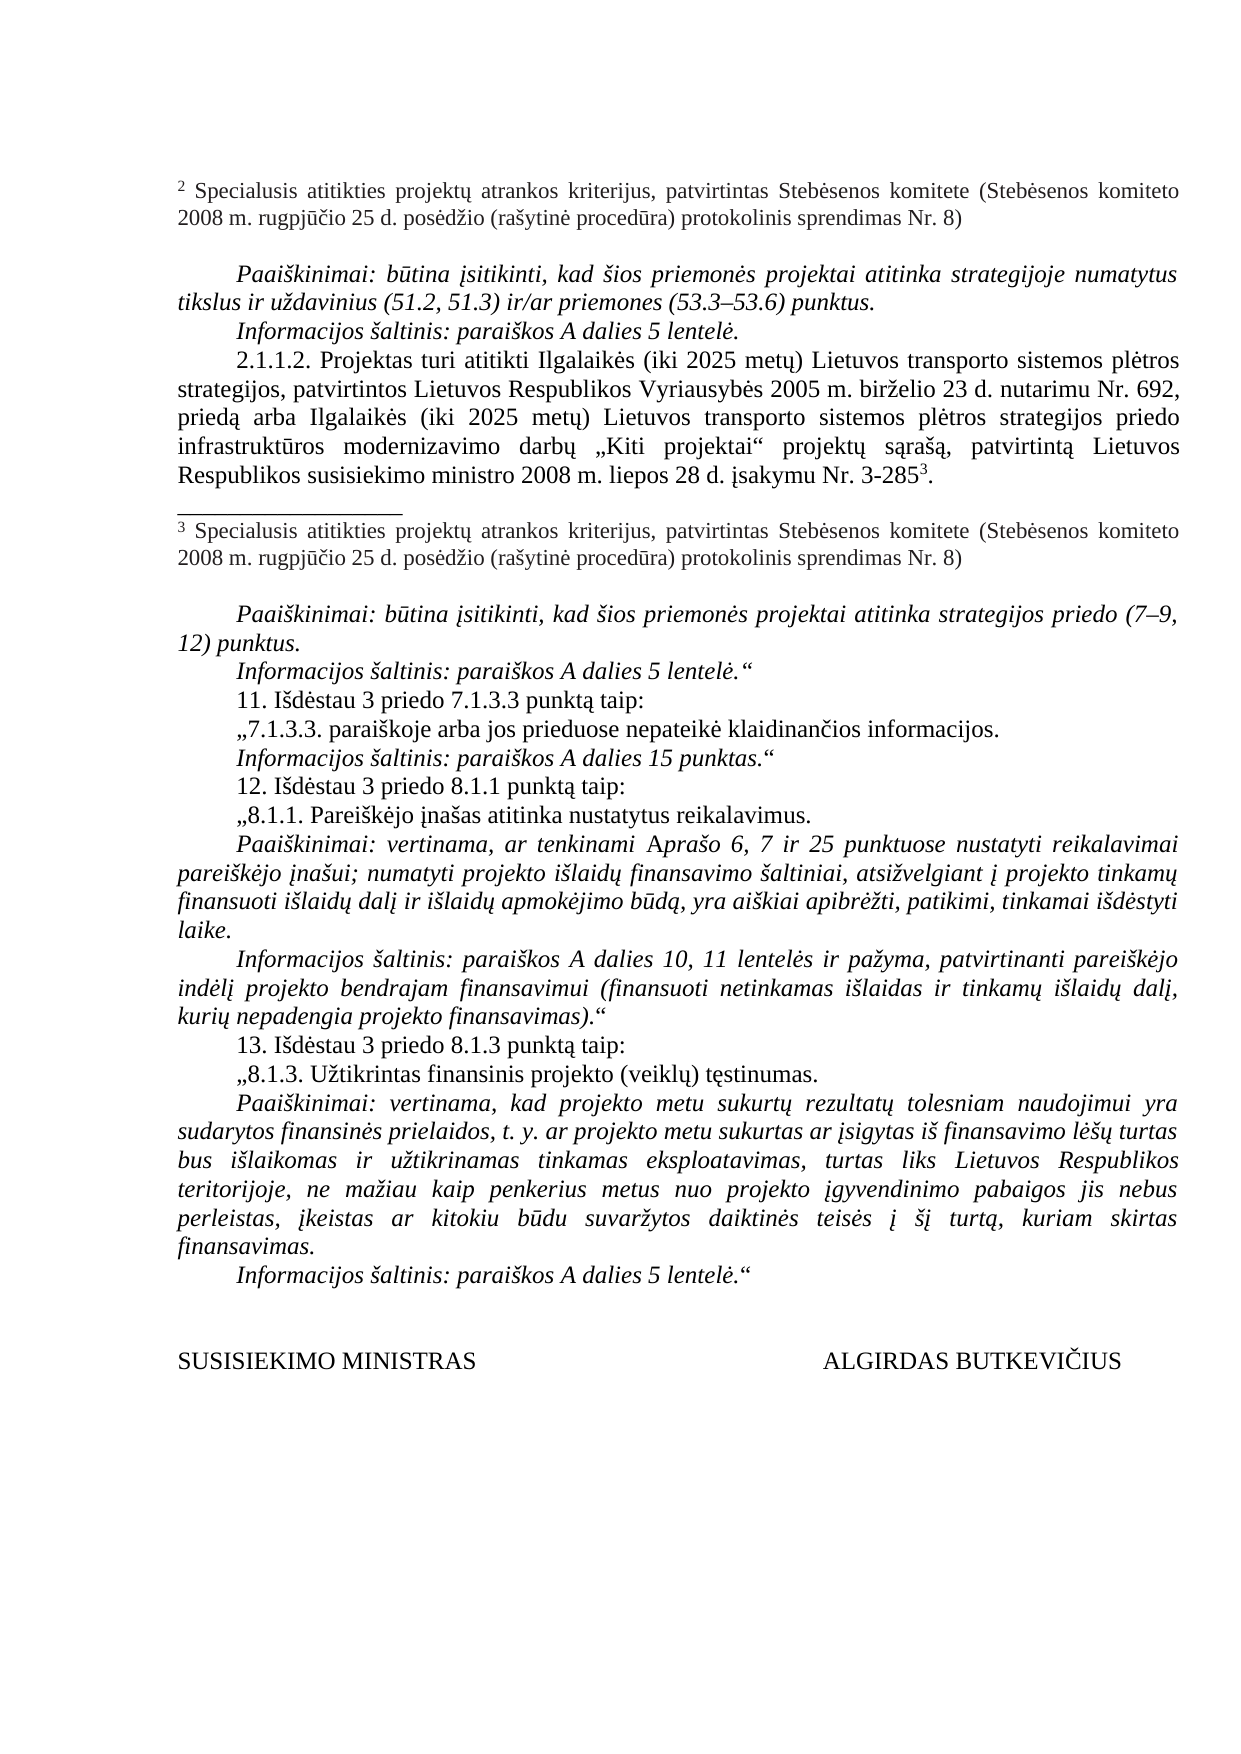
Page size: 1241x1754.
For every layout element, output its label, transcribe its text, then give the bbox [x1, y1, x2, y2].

text 3 Specialusis atitikties projektų atrankos kriterijus, patvirtintas Stebėsenos komitete (Stebėsenos komiteto 2008 m. rugpjūčio 25 d. posėdžio (rašytinė procedūra) protokolinis sprendimas Nr. 8) [177, 517, 1181, 570]
text 2.1.1.2. Projektas turi atitikti Ilgalaikės (iki 2025 metų) Lietuvos transporto sistemos plėtros strategijos, patvirtintos Lietuvos Respublikos Vyriausybės 2005 m. birželio 23 d. nutarimu Nr. 692, priedą arba Ilgalaikės (iki 2025 metų) Lietuvos transporto sistemos plėtros strategijos priedo infrastruktūros modernizavimo darbų „Kiti projektai“ projektų sąrašą, patvirtintą Lietuvos Respublikos susisiekimo ministro 2008 m. liepos 28 d. įsakymu Nr. 3-2853. [177, 345, 1181, 489]
text Paaiškinimai: būtina įsitikinti, kad šios priemonės projektai atitinka strategijos priedo (7–9, 12) punktus. [177, 599, 1181, 656]
text „7.1.3.3. paraiškoje arba jos prieduose nepateikė klaidinančios informacijos. [177, 714, 1181, 743]
text Informacijos šaltinis: paraiškos A dalies 5 lentelė.“ [177, 1260, 1181, 1289]
text __________________ [177, 489, 1181, 517]
text 2 Specialusis atitikties projektų atrankos kriterijus, patvirtintas Stebėsenos komitete (Stebėsenos komiteto 2008 m. rugpjūčio 25 d. posėdžio (rašytinė procedūra) protokolinis sprendimas Nr. 8) [177, 177, 1181, 230]
text Informacijos šaltinis: paraiškos A dalies 15 punktas.“ [177, 743, 1181, 771]
text „8.1.1. Pareiškėjo įnašas atitinka nustatytus reikalavimus. [177, 800, 1181, 829]
text Informacijos šaltinis: paraiškos A dalies 10, 11 lentelės ir pažyma, patvirtinanti pareiškėjo indėlį projekto bendrajam finansavimui (finansuoti netinkamas išlaidas ir tinkamų išlaidų dalį, kurių nepadengia projekto finansavimas).“ [177, 944, 1181, 1030]
text 12. Išdėstau 3 priedo 8.1.1 punktą taip: [177, 771, 1181, 800]
text 11. Išdėstau 3 priedo 7.1.3.3 punktą taip: [177, 685, 1181, 714]
text Paaiškinimai: vertinama, kad projekto metu sukurtų rezultatų tolesniam naudojimui yra sudarytos finansinės prielaidos, t. y. ar projekto metu sukurtas ar įsigytas iš finansavimo lėšų turtas bus išlaikomas ir užtikrinamas tinkamas eksploatavimas, turtas liks Lietuvos Respublikos teritorijoje, ne mažiau kaip penkerius metus nuo projekto įgyvendinimo pabaigos jis nebus perleistas, įkeistas ar kitokiu būdu suvaržytos daiktinės teisės į šį turtą, kuriam skirtas finansavimas. [177, 1088, 1181, 1260]
text Paaiškinimai: būtina įsitikinti, kad šios priemonės projektai atitinka strategijoje numatytus tikslus ir uždavinius (51.2, 51.3) ir/ar priemones (53.3–53.6) punktus. [177, 259, 1181, 316]
text SUSISIEKIMO MINISTRAS ALGIRDAS BUTKEVIČIUS [177, 1346, 1181, 1375]
text Informacijos šaltinis: paraiškos A dalies 5 lentelė.“ [177, 656, 1181, 685]
text 13. Išdėstau 3 priedo 8.1.3 punktą taip: [177, 1030, 1181, 1059]
text Paaiškinimai: vertinama, ar tenkinami Aprašo 6, 7 ir 25 punktuose nustatyti reikalavimai pareiškėjo įnašui; numatyti projekto išlaidų finansavimo šaltiniai, atsižvelgiant į projekto tinkamų finansuoti išlaidų dalį ir išlaidų apmokėjimo būdą, yra aiškiai apibrėžti, patikimi, tinkamai išdėstyti laike. [177, 829, 1181, 944]
text Informacijos šaltinis: paraiškos A dalies 5 lentelė. [177, 316, 1181, 345]
text „8.1.3. Užtikrintas finansinis projekto (veiklų) tęstinumas. [177, 1059, 1181, 1088]
